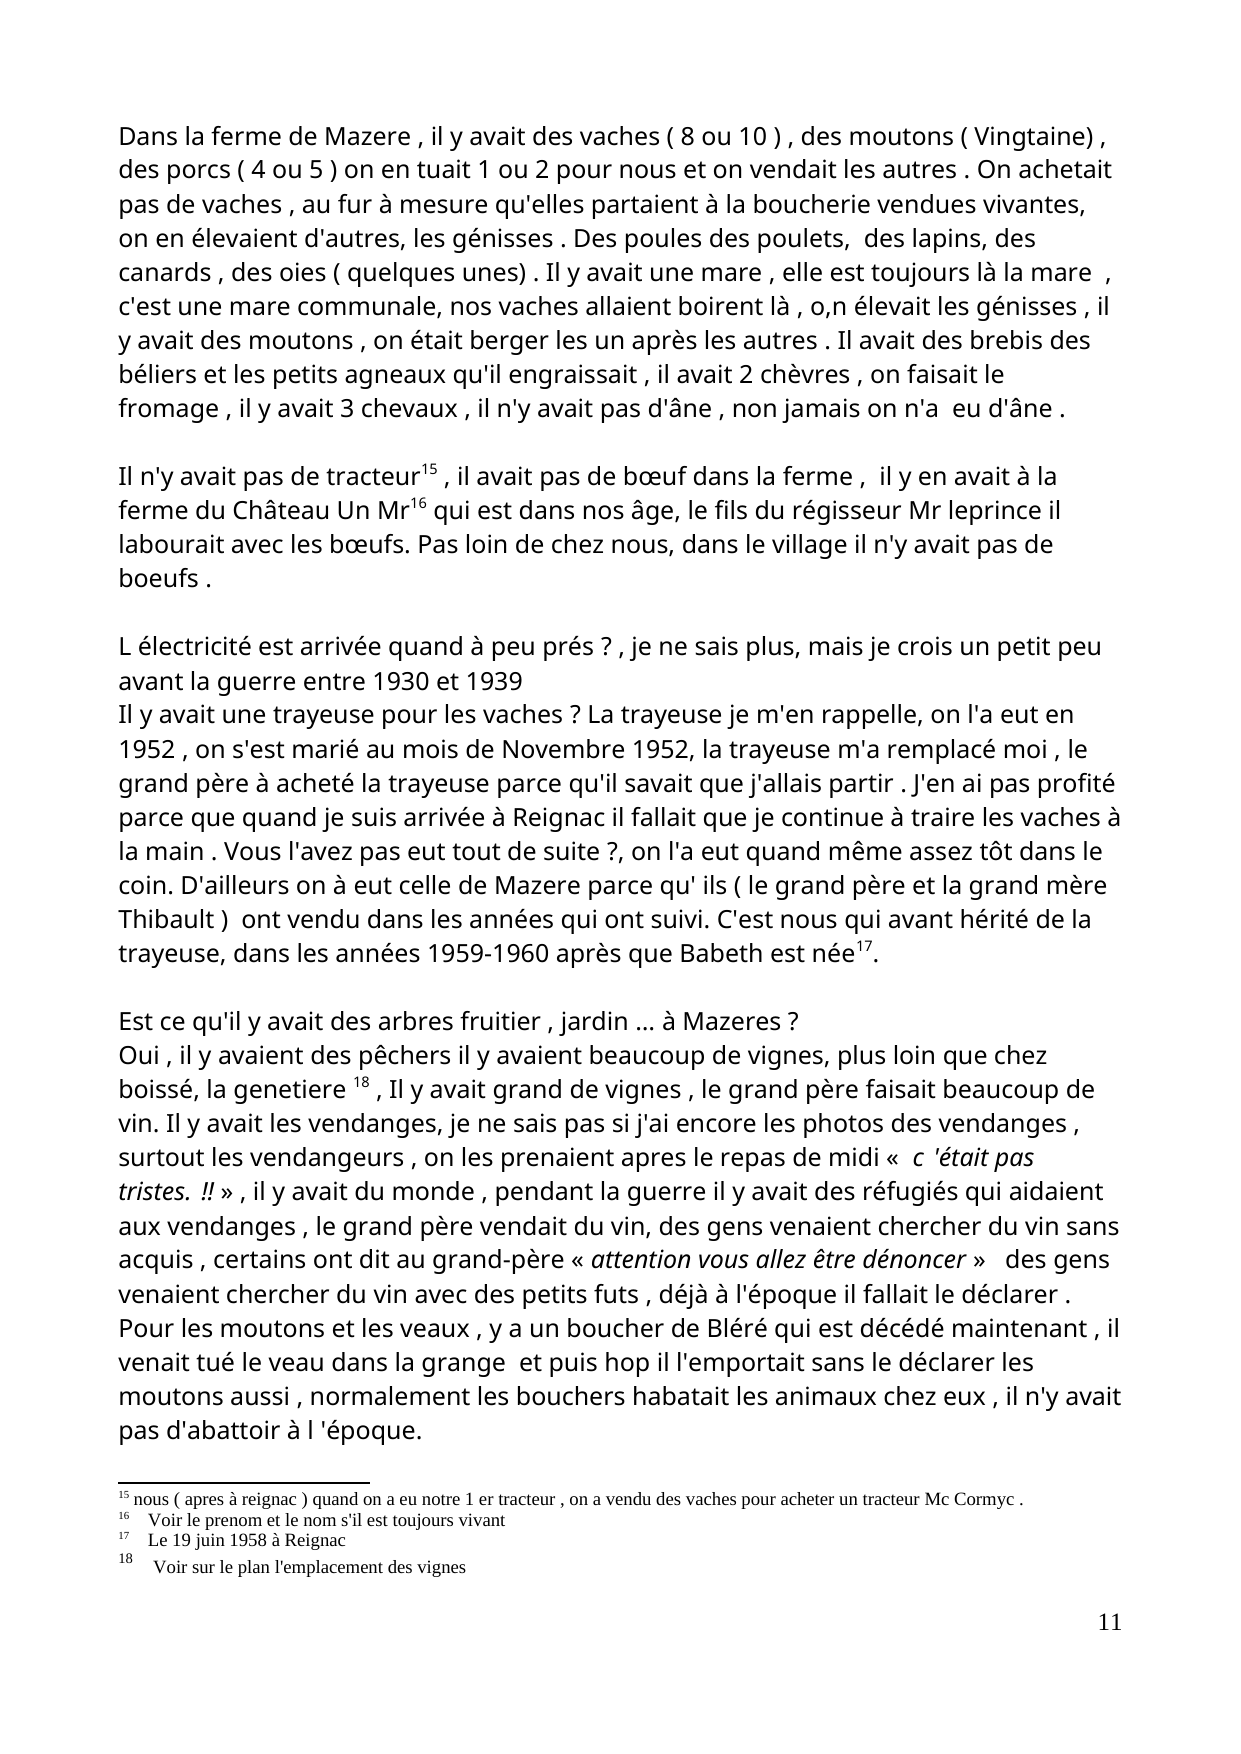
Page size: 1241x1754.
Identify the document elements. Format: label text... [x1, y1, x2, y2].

text nous ( apres à reignac ) quand on a eu notre 1 er tracteur , on a vendu des vaches pour acheter un tracteur Mc Cormyc . [118, 1489, 1122, 1509]
text Oui , il y avaient des pêchers il y avaient beaucoup de vignes, plus loin que chez boissé, la genetiere , Il y avait grand de vignes , le grand père faisait beaucoup de vin. Il y avait les vendanges, je ne sais pas si j'ai encore les photos des vendanges , surtout les vendangeurs , on les prenaient apres le repas de midi « c 'était pas tristes. !! » , il y avait du monde , pendant la guerre il y avait des réfugiés qui aidaient aux vendanges , le grand père vendait du vin, des gens venaient chercher du vin sans acquis , certains ont dit au grand-père « attention vous allez être dénoncer » des gens venaient chercher du vin avec des petits futs , déjà à l'époque il fallait le déclarer . Pour les moutons et les veaux , y a un boucher de Bléré qui est décédé maintenant , il venait tué le veau dans la grange et puis hop il l'emportait sans le déclarer les moutons aussi , normalement les bouchers habatait les animaux chez eux , il n'y avait pas d'abattoir à l 'époque. [118, 1038, 1122, 1447]
text Le 19 juin 1958 à Reignac [118, 1530, 1122, 1551]
text L électricité est arrivée quand à peu prés ? , je ne sais plus, mais je crois un petit peu avant la guerre entre 1930 et 1939 [118, 629, 1122, 697]
text Voir le prenom et le nom s'il est toujours vivant [118, 1509, 1122, 1530]
text Est ce qu'il y avait des arbres fruitier , jardin … à Mazeres ? [118, 1004, 1122, 1038]
text Il n'y avait pas de tracteur , il avait pas de bœuf dans la ferme , il y en avait à la ferme du Château Un Mr qui est dans nos âge, le fils du régisseur Mr leprince il labourait avec les bœufs. Pas loin de chez nous, dans le village il n'y avait pas de boeufs . [118, 459, 1122, 595]
text Il y avait une trayeuse pour les vaches ? La trayeuse je m'en rappelle, on l'a eut en 1952 , on s'est marié au mois de Novembre 1952, la trayeuse m'a remplacé moi , le grand père à acheté la trayeuse parce qu'il savait que j'allais partir . J'en ai pas profité parce que quand je suis arrivée à Reignac il fallait que je continue à traire les vaches à la main . Vous l'avez pas eut tout de suite ?, on l'a eut quand même assez tôt dans le coin. D'ailleurs on à eut celle de Mazere parce qu' ils ( le grand père et la grand mère Thibault ) ont vendu dans les années qui ont suivi. C'est nous qui avant hérité de la trayeuse, dans les années 1959-1960 après que Babeth est née. [118, 697, 1122, 970]
text Voir sur le plan l'emplacement des vignes [118, 1551, 1122, 1579]
text Dans la ferme de Mazere , il y avait des vaches ( 8 ou 10 ) , des moutons ( Vingtaine) , des porcs ( 4 ou 5 ) on en tuait 1 ou 2 pour nous et on vendait les autres . On achetait pas de vaches , au fur à mesure qu'elles partaient à la boucherie vendues vivantes, on en élevaient d'autres, les génisses . Des poules des poulets, des lapins, des canards , des oies ( quelques unes) . Il y avait une mare , elle est toujours là la mare , c'est une mare communale, nos vaches allaient boirent là , o,n élevait les génisses , il y avait des moutons , on était berger les un après les autres . Il avait des brebis des béliers et les petits agneaux qu'il engraissait , il avait 2 chèvres , on faisait le fromage , il y avait 3 chevaux , il n'y avait pas d'âne , non jamais on n'a eu d'âne . [118, 118, 1122, 425]
